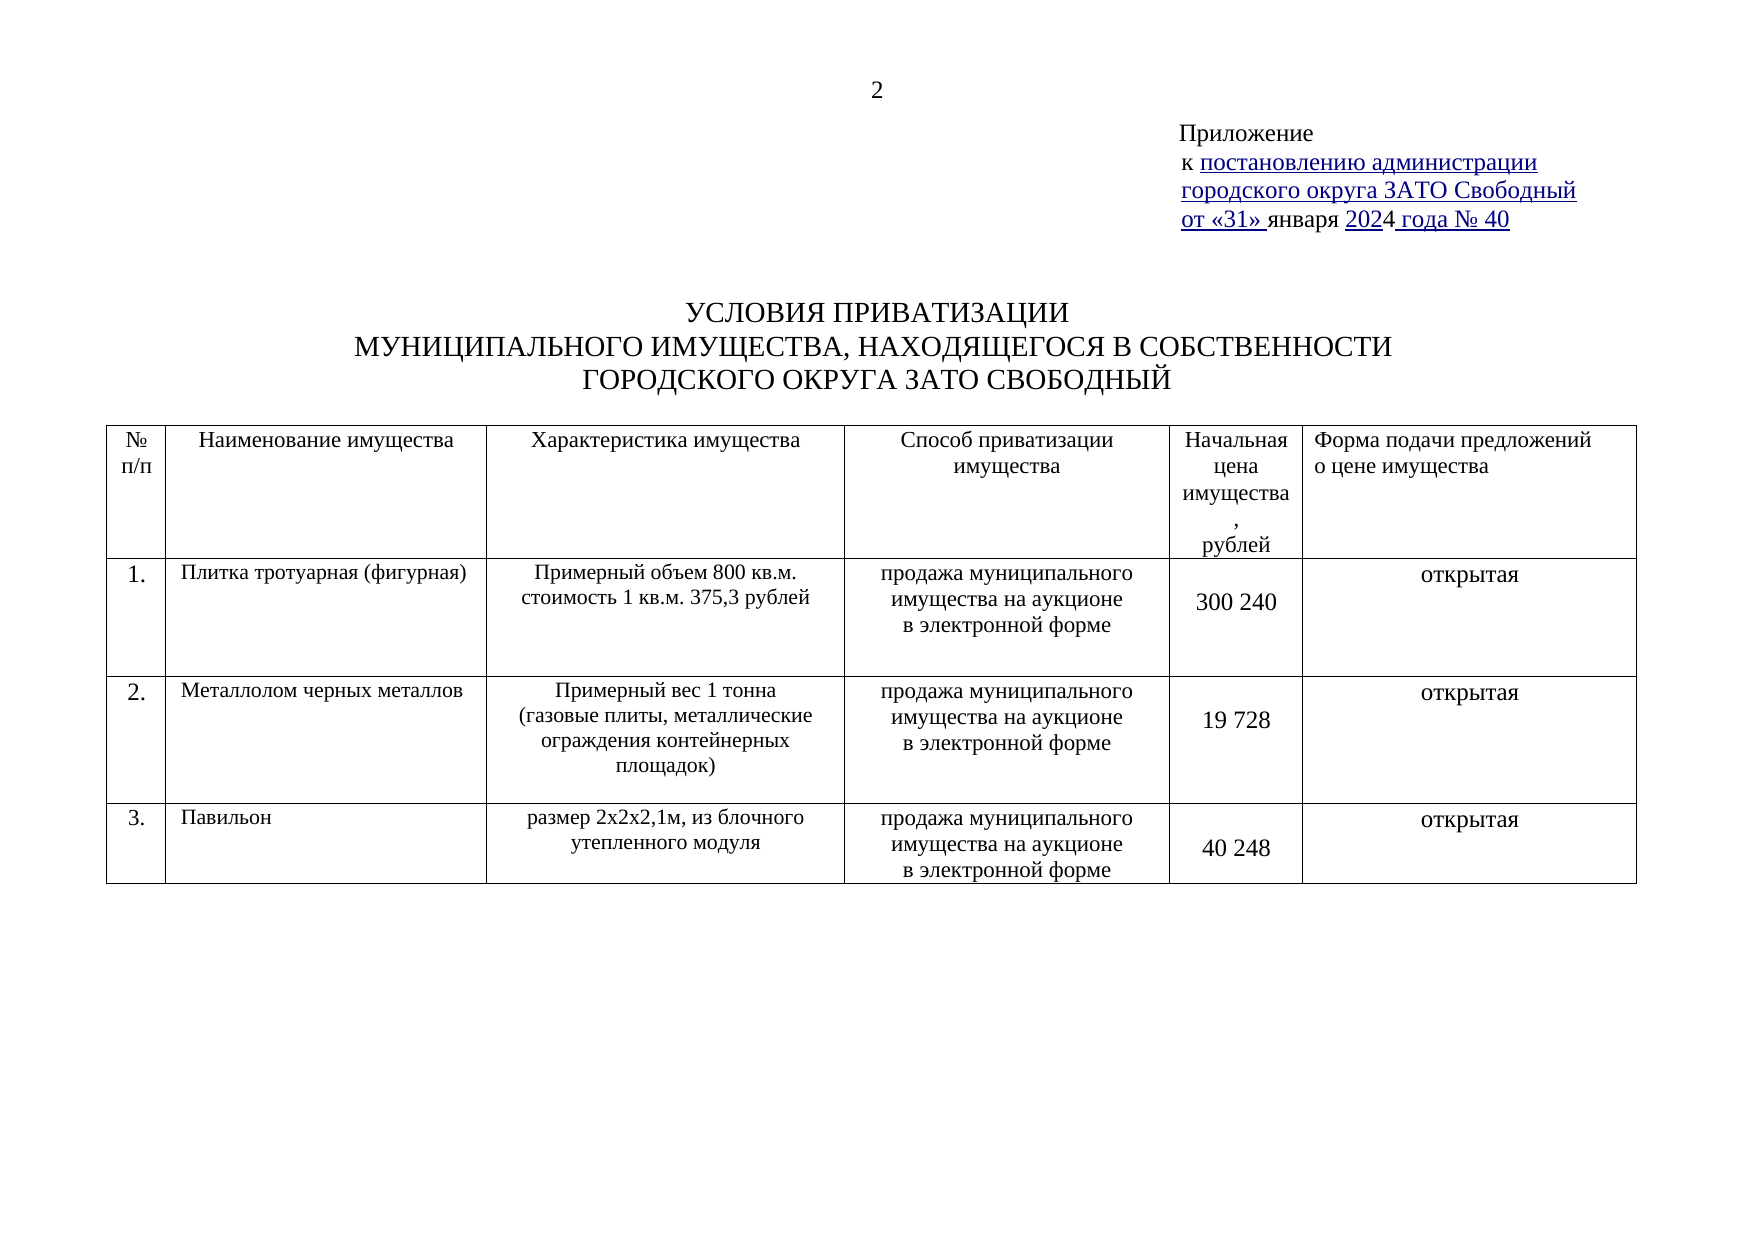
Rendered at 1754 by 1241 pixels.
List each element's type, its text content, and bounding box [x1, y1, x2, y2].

table_header № п/п [107, 426, 165, 558]
text городского округа ЗАТО Свободный [118, 176, 1595, 204]
table_cell продажа муниципального имущества на аукционе в электронной форме [845, 559, 1169, 676]
text Приложение [691, 118, 1636, 147]
table_cell 40 248 [1170, 804, 1302, 883]
table_cell 2. [107, 677, 165, 803]
table_header Характеристика имущества [487, 426, 844, 558]
table_cell 300 240 [1170, 559, 1302, 676]
table_cell открытая [1303, 677, 1636, 803]
table_cell открытая [1303, 559, 1636, 676]
table_cell Примерный вес 1 тонна (газовые плиты, металлические ограждения контейнерных площадок) [487, 677, 844, 803]
table_cell размер 2х2х2,1м, из блочного утепленного модуля [487, 804, 844, 883]
text к постановлению администрации [118, 147, 1595, 176]
text УСЛОВИЯ ПРИВАТИЗАЦИИ [118, 295, 1636, 329]
text МУНИЦИПАЛЬНОГО ИМУЩЕСТВА, НАХОДЯЩЕГОСЯ В СОБСТВЕННОСТИ ГОРОДСКОГО ОКРУГА ЗАТО СВОБОДНЫЙ [118, 329, 1636, 396]
table_cell Металлолом черных металлов [166, 677, 486, 803]
table_header Наименование имущества [166, 426, 486, 558]
table_cell Павильон [166, 804, 486, 883]
table_cell открытая [1303, 804, 1636, 883]
table_header Способ приватизации имущества [845, 426, 1169, 558]
table_cell 3. [107, 804, 165, 883]
table_header Начальная цена имущества, рублей [1170, 426, 1302, 558]
table_cell 19 728 [1170, 677, 1302, 803]
table_cell 1. [107, 559, 165, 676]
table_cell продажа муниципального имущества на аукционе в электронной форме [845, 804, 1169, 883]
table_header Форма подачи предложений о цене имущества [1303, 426, 1636, 558]
table_cell продажа муниципального имущества на аукционе в электронной форме [845, 677, 1169, 803]
text от «31» января 2024 года № 40 [118, 204, 1595, 233]
table_cell Плитка тротуарная (фигурная) [166, 559, 486, 676]
table_cell Примерный объем 800 кв.м. стоимость 1 кв.м. 375,3 рублей [487, 559, 844, 676]
